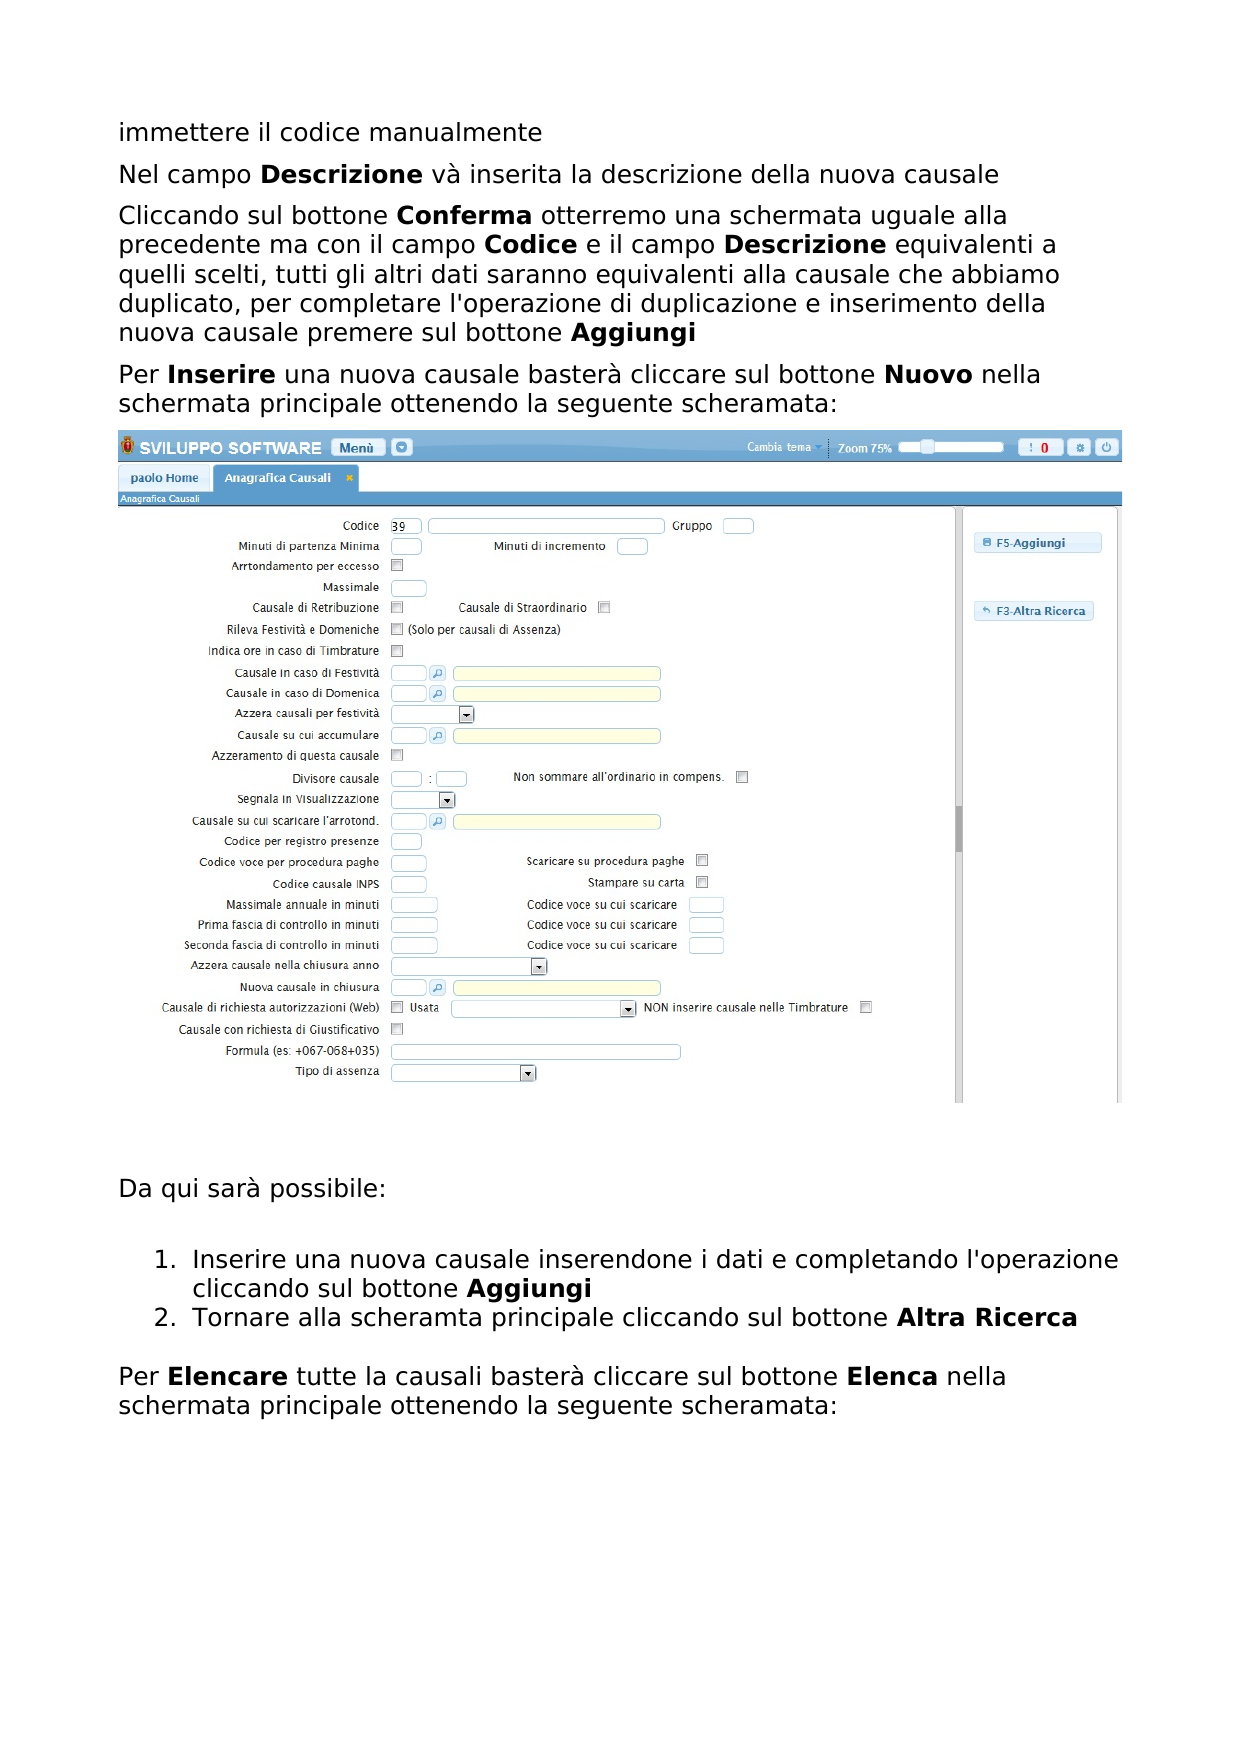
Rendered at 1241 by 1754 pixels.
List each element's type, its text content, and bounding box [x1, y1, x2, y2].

text Cliccando sul bottone Conferma otterremo una schermata uguale alla precedente ma con il campo Codice e il campo Descrizione equivalenti a quelli scelti, tutti gli altri dati saranno equivalenti alla causale che abbiamo duplicato, per completare l'operazione di duplicazione e inserimento della nuova causale premere sul bottone Aggiungi [118, 201, 1122, 347]
list Inserire una nuova causale inserendone i dati e completando l'operazione cliccando sul bottone Aggiungi [177, 1245, 1122, 1303]
text immettere il codice manualmente [118, 118, 1122, 147]
text Da qui sarà possibile: [118, 1174, 1122, 1203]
list Tornare alla scheramta principale cliccando sul bottone Altra Ricerca [177, 1303, 1122, 1332]
text Per Inserire una nuova causale basterà cliccare sul bottone Nuovo nella schermata principale ottenendo la seguente scheramata: [118, 360, 1122, 418]
picture [118, 430, 1123, 1103]
text Nel campo Descrizione và inserita la descrizione della nuova causale [118, 160, 1122, 189]
text Per Elencare tutte la causali basterà cliccare sul bottone Elenca nella schermata principale ottenendo la seguente scheramata: [118, 1362, 1122, 1420]
